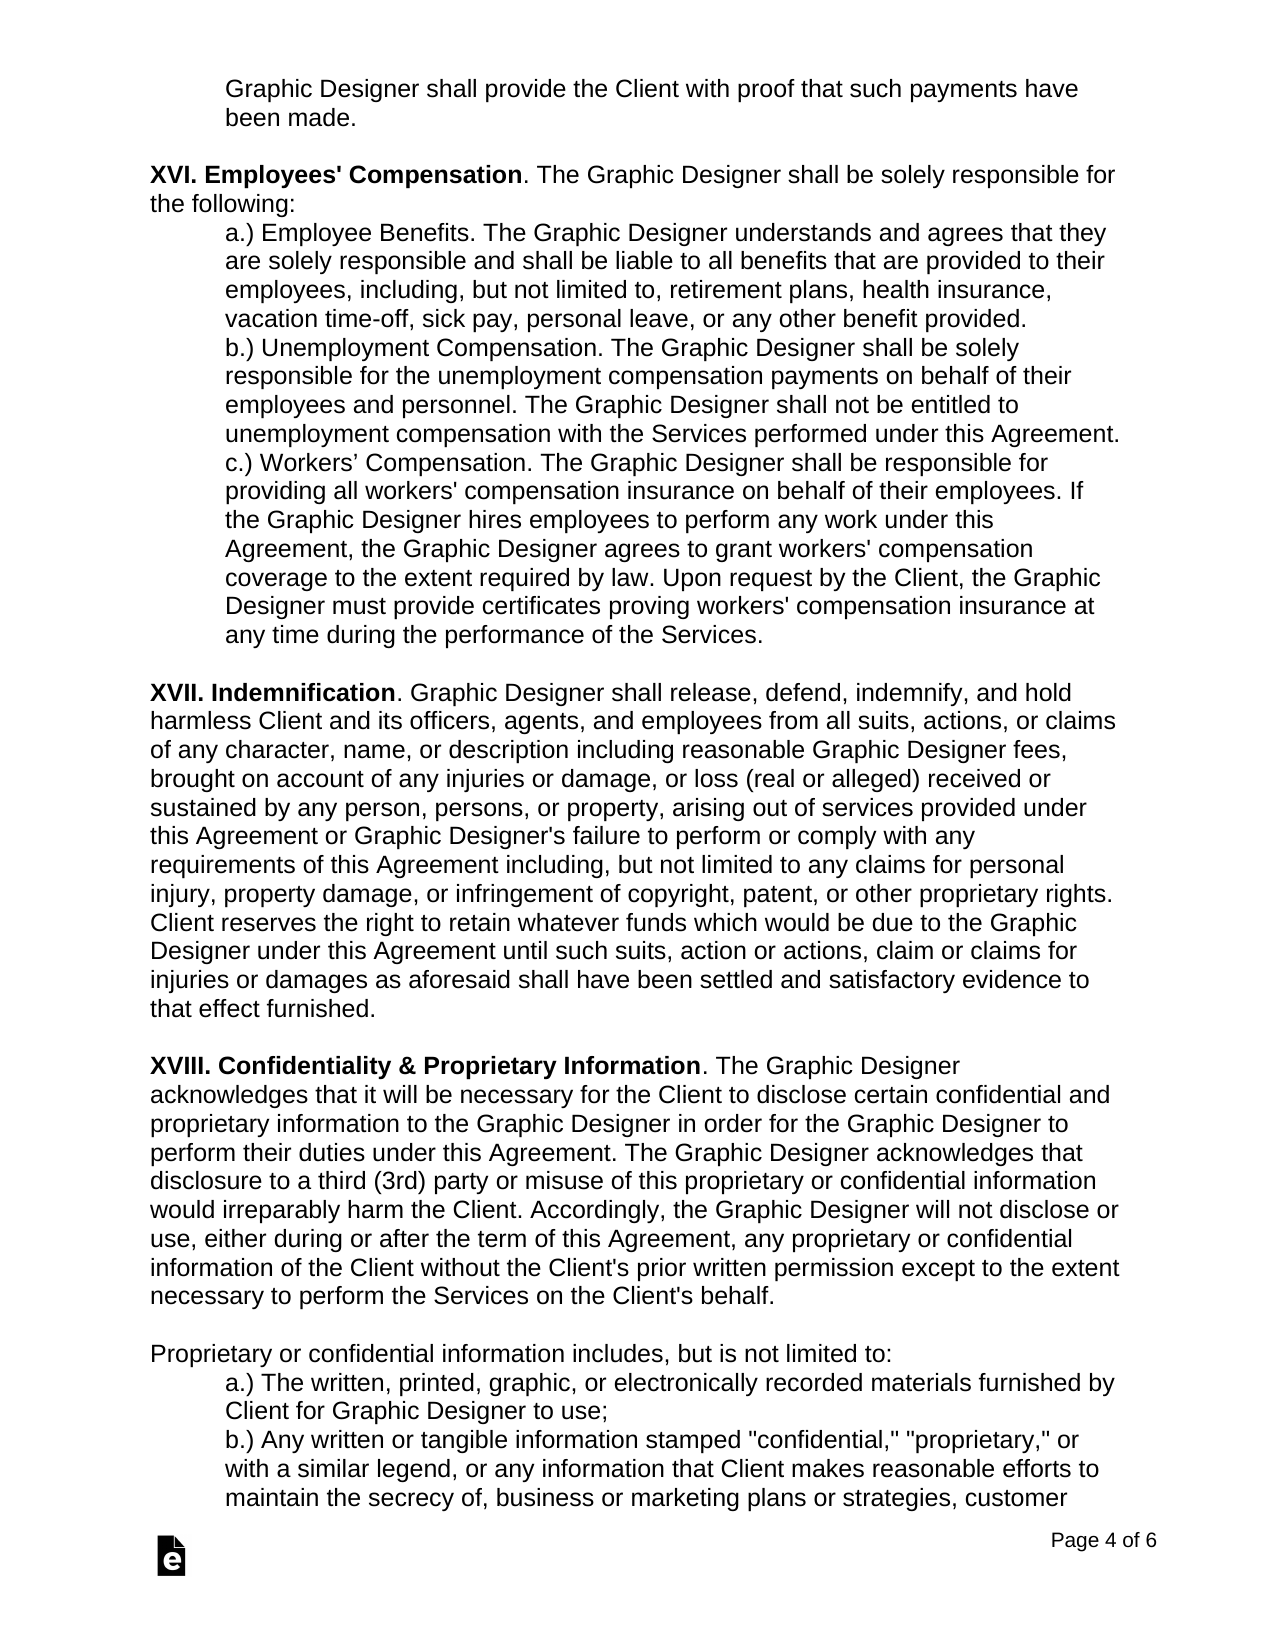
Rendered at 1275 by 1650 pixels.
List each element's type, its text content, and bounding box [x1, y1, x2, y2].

text b.) Any written or tangible information stamped "confidential," "proprietary," or with a similar legend, or any information that Client makes reasonable efforts to maintain the secrecy of, business or marketing plans or strategies, customer [225, 1425, 1125, 1511]
text XVII. Indemnification. Graphic Designer shall release, defend, indemnify, and hold harmless Client and its officers, agents, and employees from all suits, actions, or claims of any character, name, or description including reasonable Graphic Designer fees, brought on account of any injuries or damage, or loss (real or alleged) received or sustained by any person, persons, or property, arising out of services provided under this Agreement or Graphic Designer's failure to perform or comply with any requirements of this Agreement including, but not limited to any claims for personal injury, property damage, or infringement of copyright, patent, or other proprietary rights. Client reserves the right to retain whatever funds which would be due to the Graphic Designer under this Agreement until such suits, action or actions, claim or claims for injuries or damages as aforesaid shall have been settled and satisfactory evidence to that effect furnished. [150, 677, 1125, 1022]
text XVI. Employees' Compensation. The Graphic Designer shall be solely responsible for the following: [150, 160, 1125, 217]
text Graphic Designer shall provide the Client with proof that such payments have been made. [225, 74, 1125, 131]
text XVIII. Confidentiality & Proprietary Information. The Graphic Designer acknowledges that it will be necessary for the Client to disclose certain confidential and proprietary information to the Graphic Designer in order for the Graphic Designer to perform their duties under this Agreement. The Graphic Designer acknowledges that disclosure to a third (3rd) party or misuse of this proprietary or confidential information would irreparably harm the Client. Accordingly, the Graphic Designer will not disclose or use, either during or after the term of this Agreement, any proprietary or confidential information of the Client without the Client's prior written permission except to the extent necessary to perform the Services on the Client's behalf. [150, 1051, 1125, 1310]
text Proprietary or confidential information includes, but is not limited to: [150, 1339, 1125, 1367]
text a.) The written, printed, graphic, or electronically recorded materials furnished by Client for Graphic Designer to use; [225, 1367, 1125, 1425]
text b.) Unemployment Compensation. The Graphic Designer shall be solely responsible for the unemployment compensation payments on behalf of their employees and personnel. The Graphic Designer shall not be entitled to unemployment compensation with the Services performed under this Agreement. [225, 332, 1125, 447]
text c.) Workers’ Compensation. The Graphic Designer shall be responsible for providing all workers' compensation insurance on behalf of their employees. If the Graphic Designer hires employees to perform any work under this Agreement, the Graphic Designer agrees to grant workers' compensation coverage to the extent required by law. Upon request by the Client, the Graphic Designer must provide certificates proving workers' compensation insurance at any time during the performance of the Services. [225, 447, 1125, 649]
text a.) Employee Benefits. The Graphic Designer understands and agrees that they are solely responsible and shall be liable to all benefits that are provided to their employees, including, but not limited to, retirement plans, health insurance, vacation time-off, sick pay, personal leave, or any other benefit provided. [225, 217, 1125, 332]
